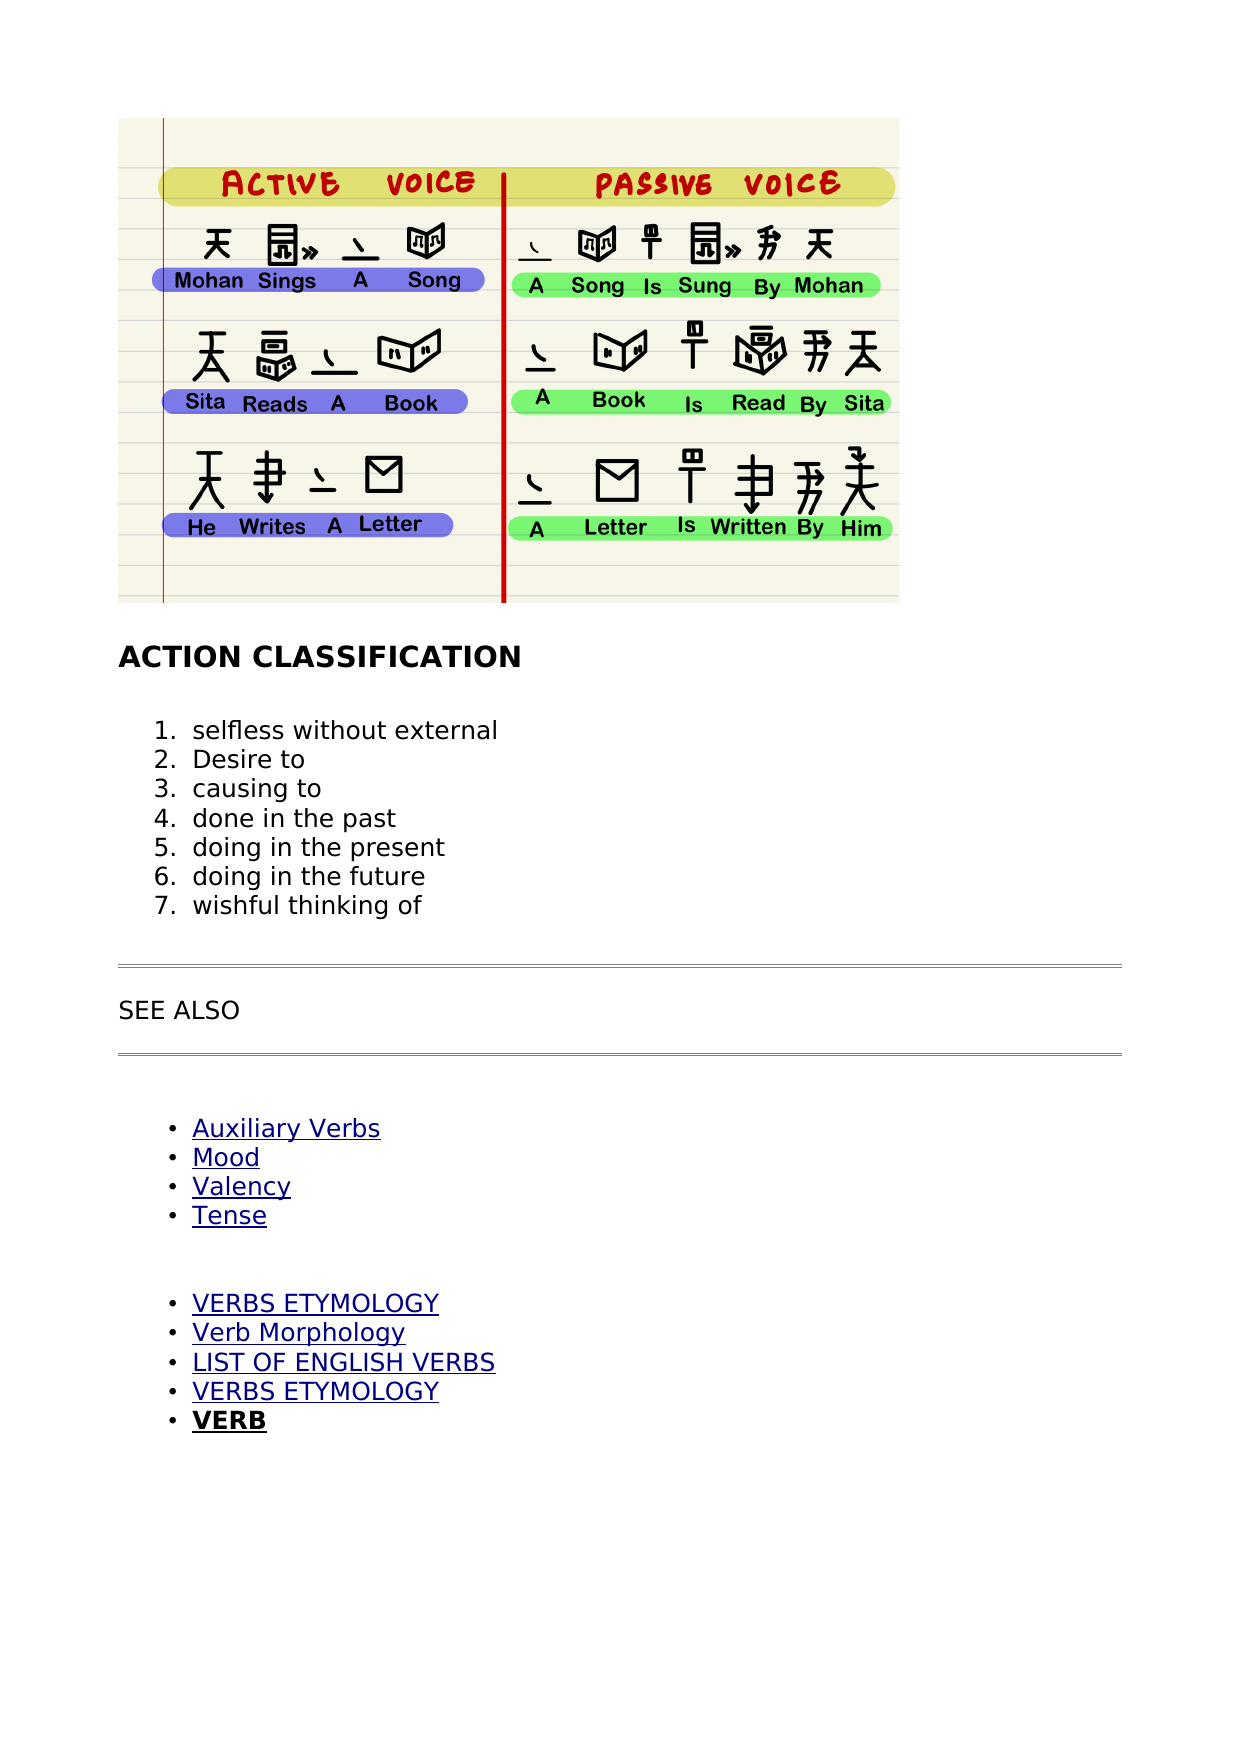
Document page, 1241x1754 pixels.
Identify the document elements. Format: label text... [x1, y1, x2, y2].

list VERBS ETYMOLOGY [177, 1289, 1122, 1319]
list Auxiliary Verbs [177, 1114, 1122, 1143]
list causing to [177, 775, 1122, 804]
list Desire to [177, 746, 1122, 775]
list doing in the future [177, 862, 1122, 891]
list doing in the present [177, 833, 1122, 862]
picture [118, 118, 900, 603]
list selfless without external [177, 716, 1122, 746]
text SEE ALSO [118, 996, 1122, 1026]
list done in the past [177, 804, 1122, 833]
list LIST OF ENGLISH VERBS [177, 1348, 1122, 1377]
list Valency [177, 1172, 1122, 1201]
list Mood [177, 1143, 1122, 1172]
list Tense [177, 1201, 1122, 1231]
list wishful thinking of [177, 891, 1122, 921]
list VERBS ETYMOLOGY [177, 1377, 1122, 1406]
list Verb Morphology [177, 1319, 1122, 1348]
list VERB [177, 1406, 1122, 1435]
subtitle ACTION CLASSIFICATION [118, 640, 1122, 674]
